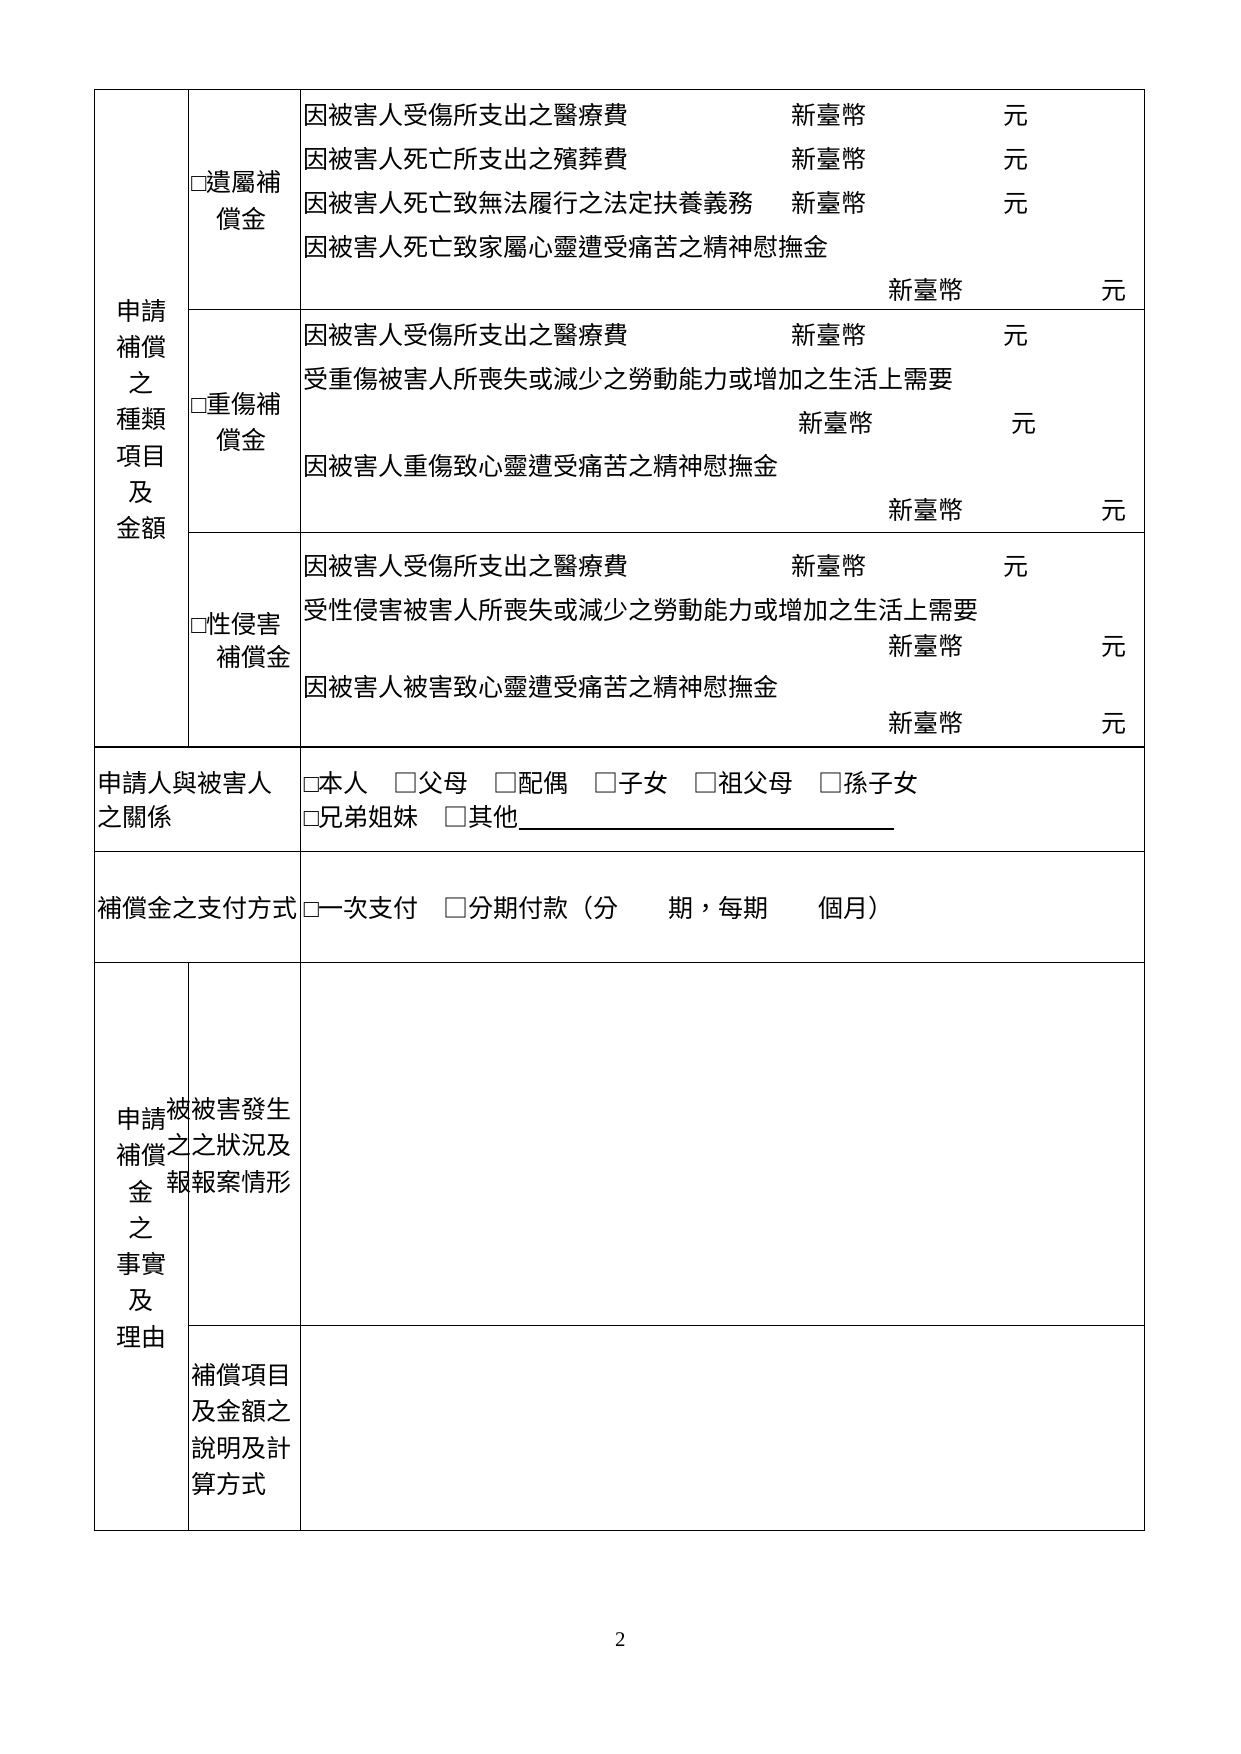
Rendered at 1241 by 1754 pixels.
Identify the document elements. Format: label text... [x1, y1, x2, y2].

table_cell 補償金之支付方式 [95, 852, 300, 962]
table_cell 因被害人受傷所支出之醫療費 新臺幣 元 受性侵害被害人所喪失或減少之勞動能力或增加之生活上需要 新臺幣 元 因被害人被害致心靈遭受痛苦之精神慰撫金 新臺幣 元 [301, 533, 1144, 746]
table_cell □重傷補 償金 [189, 310, 300, 532]
table_cell □遺屬補 償金 [189, 90, 300, 308]
table_cell 申請 補償 之 種類 項目 及 金額 [95, 90, 188, 746]
table_cell [301, 963, 1144, 1325]
table_cell 申請 補償 金 之 事實 及 理由 [95, 963, 188, 1530]
table_cell □本人 □父母 □配偶 □子女 □祖父母 □孫子女 □兄弟姐妹 □其他 [301, 748, 1144, 851]
table_cell 因被害人受傷所支出之醫療費 新臺幣 元 因被害人死亡所支出之殯葬費 新臺幣 元 因被害人死亡致無法履行之法定扶養義務 新臺幣 元 因被害人死亡致家屬心靈遭受痛苦之精神慰撫金 新臺幣 元 [301, 90, 1144, 308]
table_cell 被被害發生之之狀況及報報案情形 [189, 963, 300, 1325]
table_cell □性侵害補償金 [189, 533, 300, 746]
table_cell 申請人與被害人 之關係 [95, 748, 300, 851]
table_cell 因被害人受傷所支出之醫療費 新臺幣 元 受重傷被害人所喪失或減少之勞動能力或增加之生活上需要 新臺幣 元 因被害人重傷致心靈遭受痛苦之精神慰撫金 新臺幣 元 [301, 310, 1144, 532]
table_cell □一次支付 □分期付款（分 期，每期 個月） [301, 852, 1144, 962]
table_cell 補償項目及金額之說明及計算方式 [189, 1326, 300, 1530]
table_cell [301, 1326, 1144, 1530]
